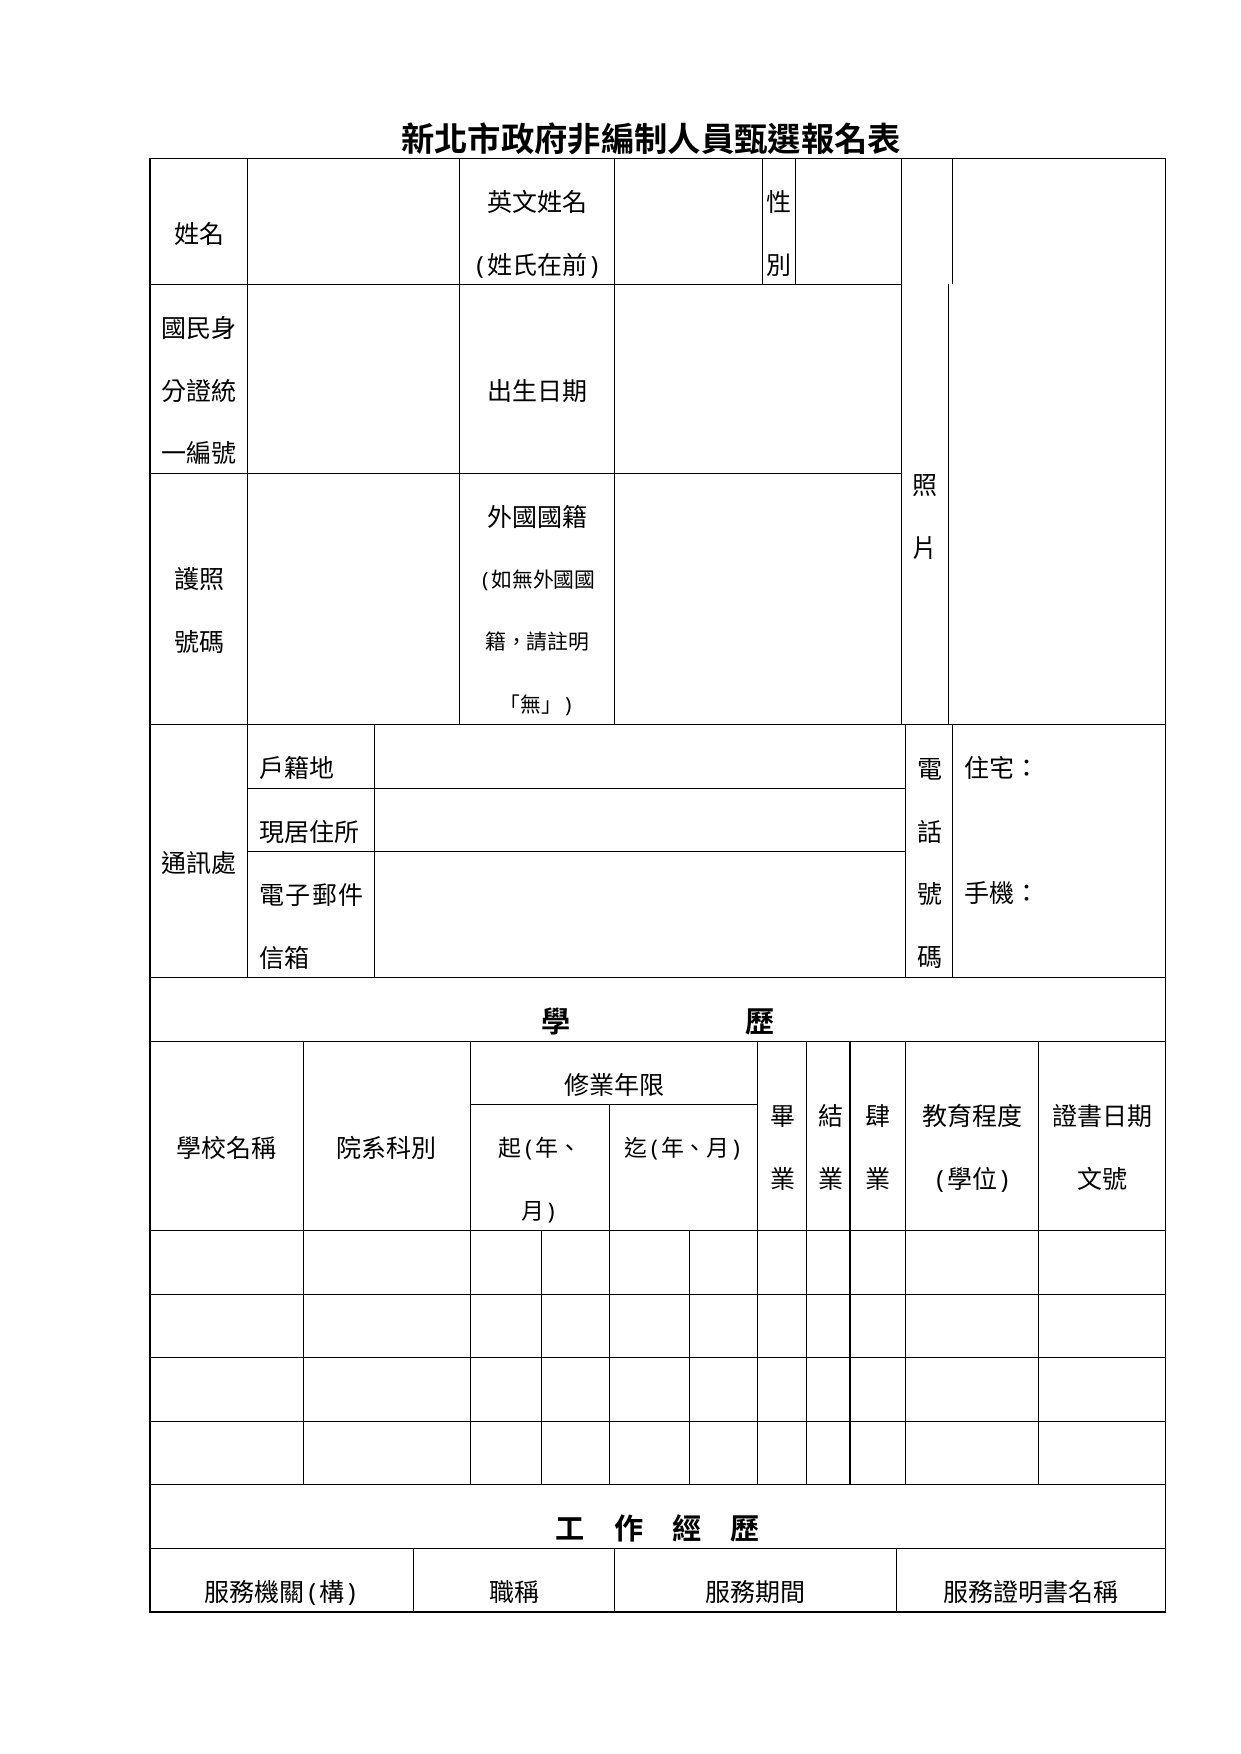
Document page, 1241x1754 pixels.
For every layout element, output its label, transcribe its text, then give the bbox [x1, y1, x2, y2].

table_cell 服務期間 [615, 1549, 896, 1611]
table_cell 工 作 經 歷 [151, 1485, 1165, 1548]
table_cell [610, 1231, 689, 1294]
table_cell 結 業 [807, 1042, 849, 1230]
table_header 姓名 [151, 159, 247, 284]
table_cell 畢業 [758, 1042, 806, 1230]
table_cell 教育程度(學位) [906, 1042, 1038, 1230]
table_cell [690, 1422, 757, 1484]
table_cell [375, 725, 905, 787]
table_cell [151, 1295, 303, 1357]
table_cell 學 歷 [151, 978, 1165, 1041]
table_cell [471, 1358, 541, 1421]
table_cell [906, 1422, 1038, 1484]
table_cell [471, 1422, 541, 1484]
table_cell [1039, 1422, 1165, 1484]
table_cell 肆業 [851, 1042, 905, 1230]
table_cell [690, 1231, 757, 1294]
table_cell 護照 號碼 [151, 474, 247, 724]
table_cell [807, 1358, 849, 1421]
table_cell [690, 1295, 757, 1357]
table_header [953, 159, 1165, 284]
table_cell [151, 1358, 303, 1421]
table_header 英文姓名 (姓氏在前) [460, 159, 614, 284]
table_cell [304, 1358, 470, 1421]
table_cell [615, 474, 901, 724]
table_cell 國民身分證統一編號 [151, 285, 247, 473]
table_cell 證書日期文號 [1039, 1042, 1165, 1230]
table_cell 學校名稱 [151, 1042, 303, 1230]
table_cell [851, 1358, 905, 1421]
table_cell [758, 1231, 806, 1294]
table_cell [248, 285, 459, 473]
table_header [796, 159, 901, 284]
table_cell 住宅： 手機： [953, 725, 1165, 977]
table_cell [1039, 1358, 1165, 1421]
table_cell [906, 1231, 1038, 1294]
table_cell [610, 1358, 689, 1421]
table_cell [151, 1231, 303, 1294]
table_cell 服務證明書名稱 [897, 1549, 1165, 1611]
table_cell 起(年、月) [471, 1105, 609, 1230]
table_cell [471, 1295, 541, 1357]
table_cell 照片 [902, 284, 948, 724]
table_cell [851, 1295, 905, 1357]
table_cell [375, 852, 905, 977]
table_header [615, 159, 762, 284]
table_cell [610, 1295, 689, 1357]
table_cell 修業年限 [471, 1042, 757, 1104]
table_cell [542, 1358, 609, 1421]
table_cell [610, 1422, 689, 1484]
table_cell [1039, 1231, 1165, 1294]
text 新北市政府非編制人員甄選報名表 [150, 96, 1152, 158]
table_cell [375, 789, 905, 851]
table_cell [151, 1422, 303, 1484]
table_cell [690, 1358, 757, 1421]
table_cell 服務機關(構) [151, 1549, 413, 1611]
table_cell [542, 1295, 609, 1357]
table_cell [304, 1295, 470, 1357]
table_cell [758, 1295, 806, 1357]
table_cell [807, 1422, 849, 1484]
table_cell [248, 474, 459, 724]
table_cell [851, 1422, 905, 1484]
table_header [248, 159, 459, 284]
table_cell 外國國籍(如無外國國籍，請註明「無」) [460, 474, 614, 724]
table_cell 電子郵件信箱 [248, 852, 374, 977]
table_cell 迄(年、月) [610, 1105, 757, 1230]
table_cell 院系科別 [304, 1042, 470, 1230]
table_header [902, 159, 952, 284]
table_cell [1039, 1295, 1165, 1357]
table_cell [542, 1422, 609, 1484]
table_header 性別 [763, 159, 795, 284]
table_cell [758, 1358, 806, 1421]
table_cell 電話號碼 [906, 725, 952, 977]
table_cell [542, 1231, 609, 1294]
table_cell 職稱 [414, 1549, 614, 1611]
table_cell [758, 1422, 806, 1484]
table_cell 現居住所 [248, 789, 374, 851]
table_cell [807, 1231, 849, 1294]
table_cell [807, 1295, 849, 1357]
table_cell 戶籍地 [248, 725, 374, 787]
table_cell [615, 285, 901, 473]
table_cell [304, 1231, 470, 1294]
table_cell [304, 1422, 470, 1484]
table_cell [471, 1231, 541, 1294]
table_cell 通訊處 [151, 725, 247, 977]
table_cell [949, 284, 1165, 724]
table_cell 出生日期 [460, 285, 614, 473]
table_cell [906, 1295, 1038, 1357]
table_cell [906, 1358, 1038, 1421]
table_cell [851, 1231, 905, 1294]
